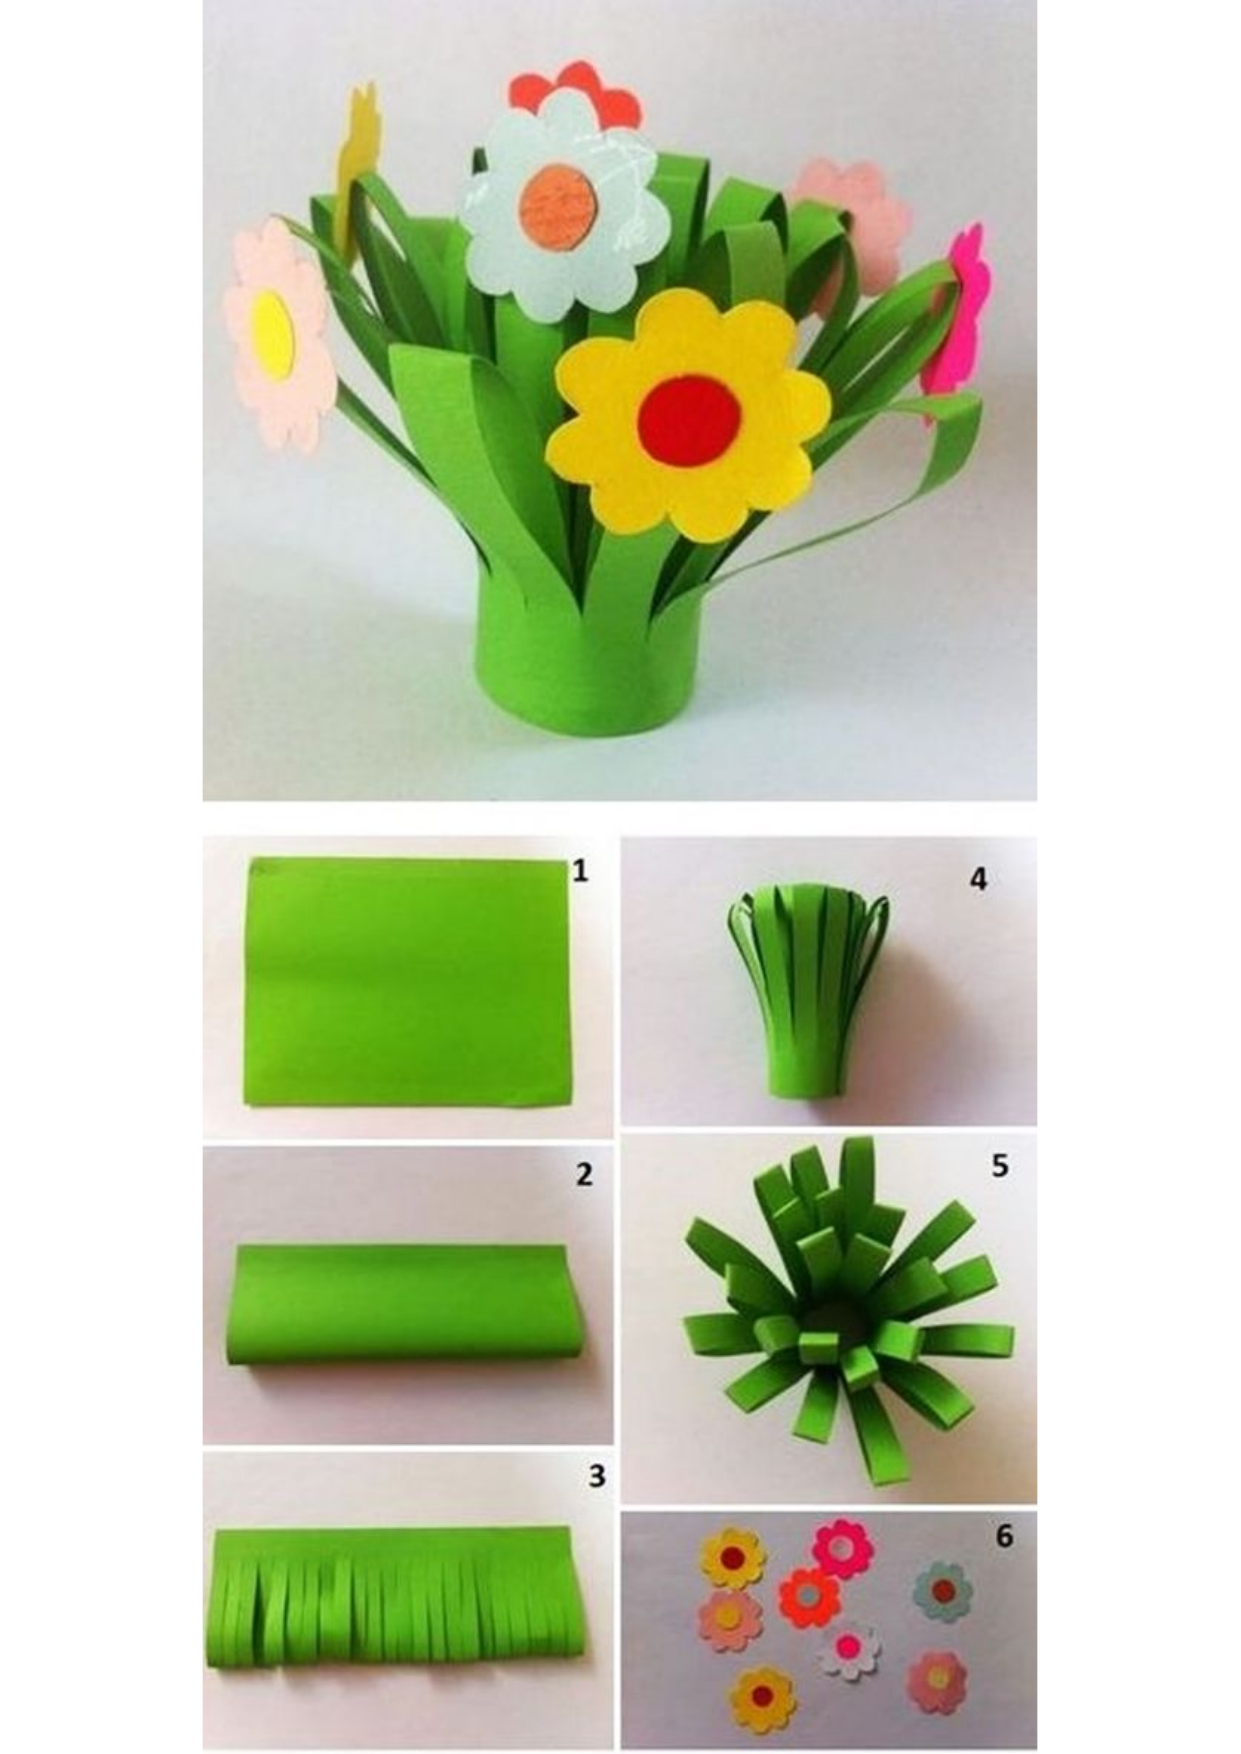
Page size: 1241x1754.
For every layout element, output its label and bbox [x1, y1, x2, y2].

picture [202, 0, 1038, 1754]
